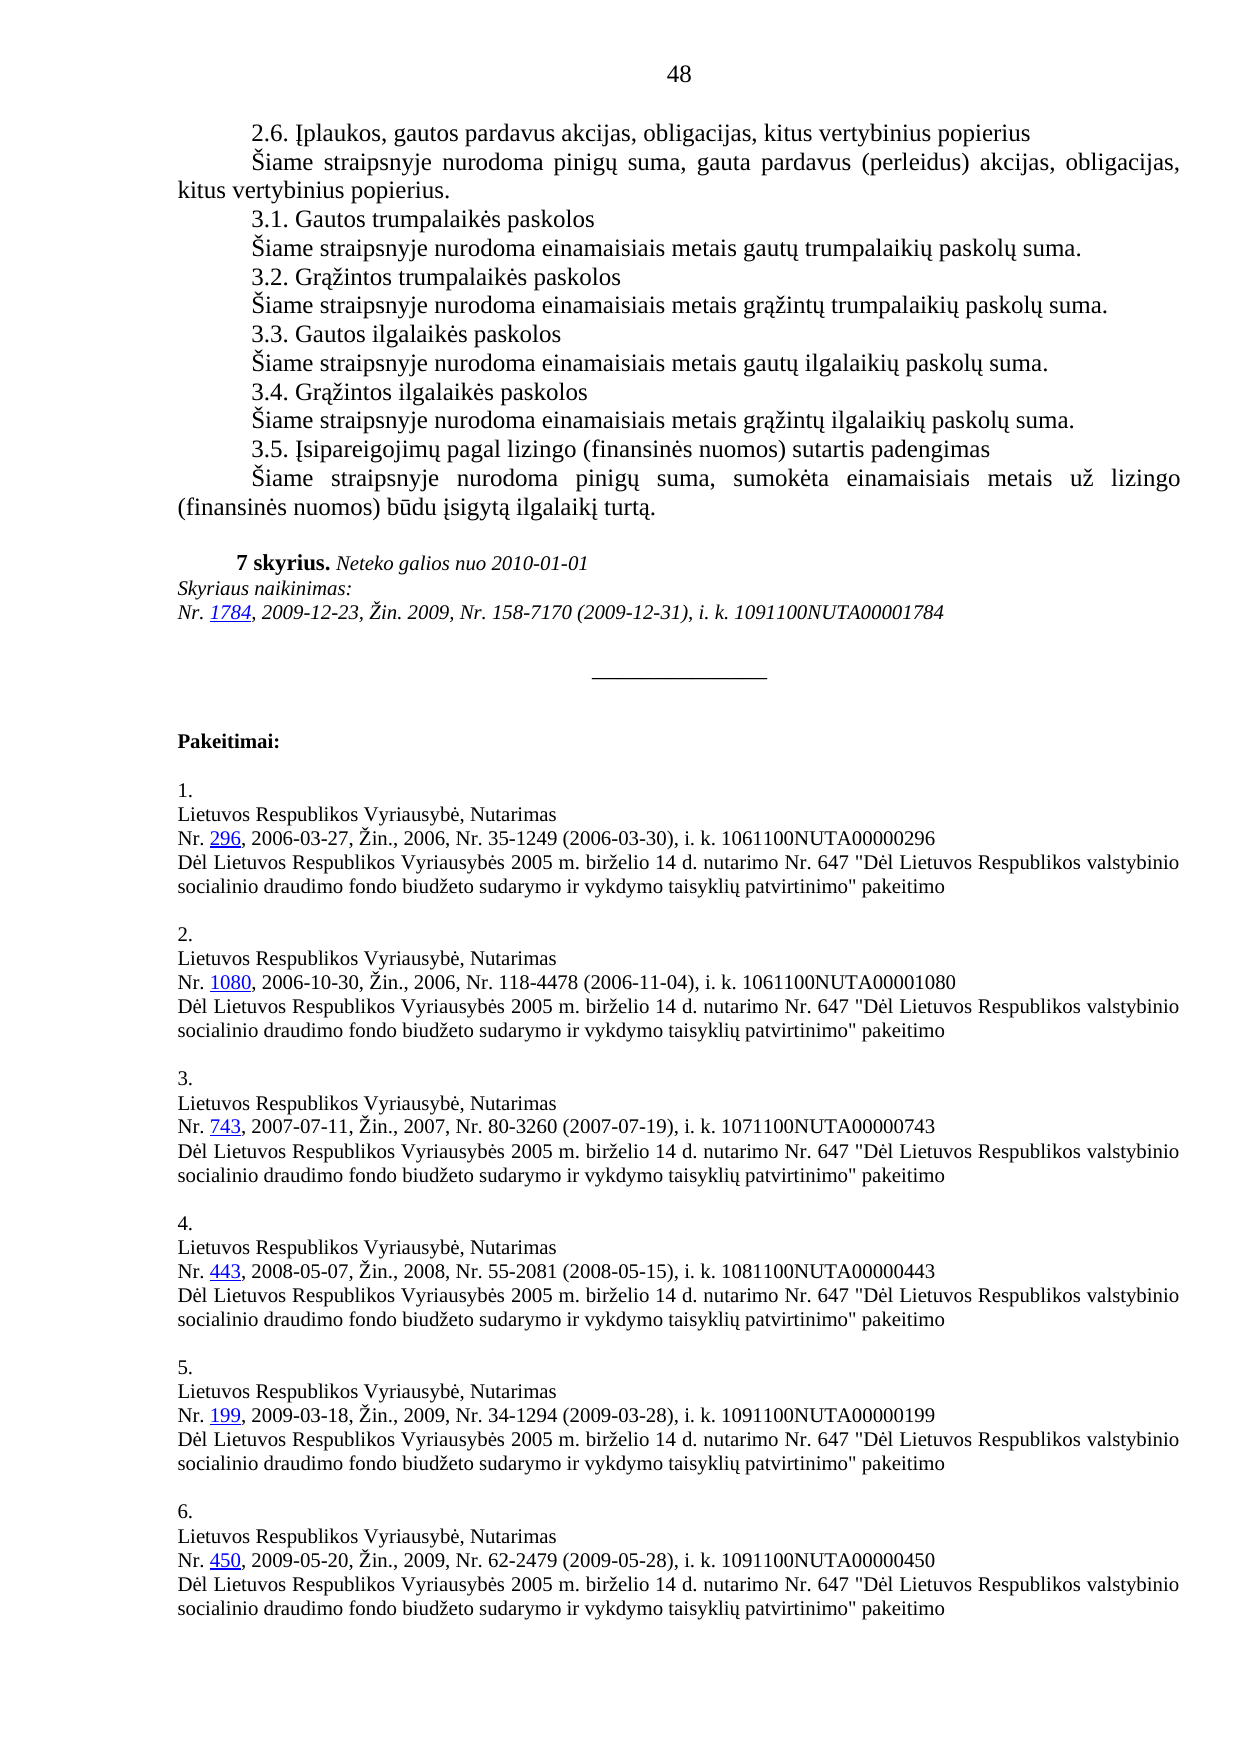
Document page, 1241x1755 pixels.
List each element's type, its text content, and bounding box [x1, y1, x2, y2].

text Lietuvos Respublikos Vyriausybė, Nutarimas [177, 1090, 1181, 1114]
text Šiame straipsnyje nurodoma einamaisiais metais grąžintų trumpalaikių paskolų suma. [177, 291, 1181, 319]
text 3.5. Įsipareigojimų pagal lizingo (finansinės nuomos) sutartis padengimas [177, 434, 1181, 463]
text Lietuvos Respublikos Vyriausybė, Nutarimas [177, 946, 1181, 970]
text Pakeitimai: [177, 729, 1181, 753]
text Dėl Lietuvos Respublikos Vyriausybės 2005 m. birželio 14 d. nutarimo Nr. 647 "Dėl Lietuvos Respublikos valstybinio socialinio draudimo fondo biudžeto sudarymo ir vykdymo taisyklių patvirtinimo" pakeitimo [177, 994, 1181, 1042]
text 3. [177, 1066, 1181, 1090]
text Nr. 1784, 2009-12-23, Žin. 2009, Nr. 158-7170 (2009-12-31), i. k. 1091100NUTA00001784 [177, 600, 1181, 624]
text Nr. 199, 2009-03-18, Žin., 2009, Nr. 34-1294 (2009-03-28), i. k. 1091100NUTA00000199 [177, 1403, 1181, 1427]
text Nr. 1080, 2006-10-30, Žin., 2006, Nr. 118-4478 (2006-11-04), i. k. 1061100NUTA00001080 [177, 970, 1181, 994]
text Dėl Lietuvos Respublikos Vyriausybės 2005 m. birželio 14 d. nutarimo Nr. 647 "Dėl Lietuvos Respublikos valstybinio socialinio draudimo fondo biudžeto sudarymo ir vykdymo taisyklių patvirtinimo" pakeitimo [177, 1427, 1181, 1475]
text 4. [177, 1211, 1181, 1235]
text Lietuvos Respublikos Vyriausybė, Nutarimas [177, 802, 1181, 826]
text 6. [177, 1499, 1181, 1523]
text Lietuvos Respublikos Vyriausybė, Nutarimas [177, 1379, 1181, 1403]
text Lietuvos Respublikos Vyriausybė, Nutarimas [177, 1235, 1181, 1259]
text Nr. 450, 2009-05-20, Žin., 2009, Nr. 62-2479 (2009-05-28), i. k. 1091100NUTA00000450 [177, 1548, 1181, 1572]
text 3.4. Grąžintos ilgalaikės paskolos [177, 377, 1181, 406]
text 2. [177, 922, 1181, 946]
text Šiame straipsnyje nurodoma pinigų suma, gauta pardavus (perleidus) akcijas, obligacijas, kitus vertybinius popierius. [177, 147, 1181, 204]
text 1. [177, 778, 1181, 802]
text 7 skyrius. Neteko galios nuo 2010-01-01 [177, 549, 1181, 576]
text Dėl Lietuvos Respublikos Vyriausybės 2005 m. birželio 14 d. nutarimo Nr. 647 "Dėl Lietuvos Respublikos valstybinio socialinio draudimo fondo biudžeto sudarymo ir vykdymo taisyklių patvirtinimo" pakeitimo [177, 1283, 1181, 1331]
text Skyriaus naikinimas: [177, 576, 1181, 600]
text Dėl Lietuvos Respublikos Vyriausybės 2005 m. birželio 14 d. nutarimo Nr. 647 "Dėl Lietuvos Respublikos valstybinio socialinio draudimo fondo biudžeto sudarymo ir vykdymo taisyklių patvirtinimo" pakeitimo [177, 1572, 1181, 1620]
text Lietuvos Respublikos Vyriausybė, Nutarimas [177, 1523, 1181, 1548]
text Dėl Lietuvos Respublikos Vyriausybės 2005 m. birželio 14 d. nutarimo Nr. 647 "Dėl Lietuvos Respublikos valstybinio socialinio draudimo fondo biudžeto sudarymo ir vykdymo taisyklių patvirtinimo" pakeitimo [177, 850, 1181, 898]
text 3.2. Grąžintos trumpalaikės paskolos [177, 262, 1181, 291]
text Nr. 296, 2006-03-27, Žin., 2006, Nr. 35-1249 (2006-03-30), i. k. 1061100NUTA00000296 [177, 826, 1181, 850]
text Nr. 443, 2008-05-07, Žin., 2008, Nr. 55-2081 (2008-05-15), i. k. 1081100NUTA00000443 [177, 1259, 1181, 1283]
text Nr. 743, 2007-07-11, Žin., 2007, Nr. 80-3260 (2007-07-19), i. k. 1071100NUTA00000743 [177, 1114, 1181, 1138]
text Šiame straipsnyje nurodoma pinigų suma, sumokėta einamaisiais metais už lizingo (finansinės nuomos) būdu įsigytą ilgalaikį turtą. [177, 463, 1181, 521]
text ______________ [177, 653, 1181, 681]
text Šiame straipsnyje nurodoma einamaisiais metais grąžintų ilgalaikių paskolų suma. [177, 406, 1181, 434]
text Šiame straipsnyje nurodoma einamaisiais metais gautų trumpalaikių paskolų suma. [177, 233, 1181, 262]
text 3.3. Gautos ilgalaikės paskolos [177, 319, 1181, 348]
text Šiame straipsnyje nurodoma einamaisiais metais gautų ilgalaikių paskolų suma. [177, 348, 1181, 377]
text 2.6. Įplaukos, gautos pardavus akcijas, obligacijas, kitus vertybinius popierius [177, 118, 1181, 147]
text Dėl Lietuvos Respublikos Vyriausybės 2005 m. birželio 14 d. nutarimo Nr. 647 "Dėl Lietuvos Respublikos valstybinio socialinio draudimo fondo biudžeto sudarymo ir vykdymo taisyklių patvirtinimo" pakeitimo [177, 1138, 1181, 1187]
text 3.1. Gautos trumpalaikės paskolos [177, 204, 1181, 233]
text 5. [177, 1355, 1181, 1379]
